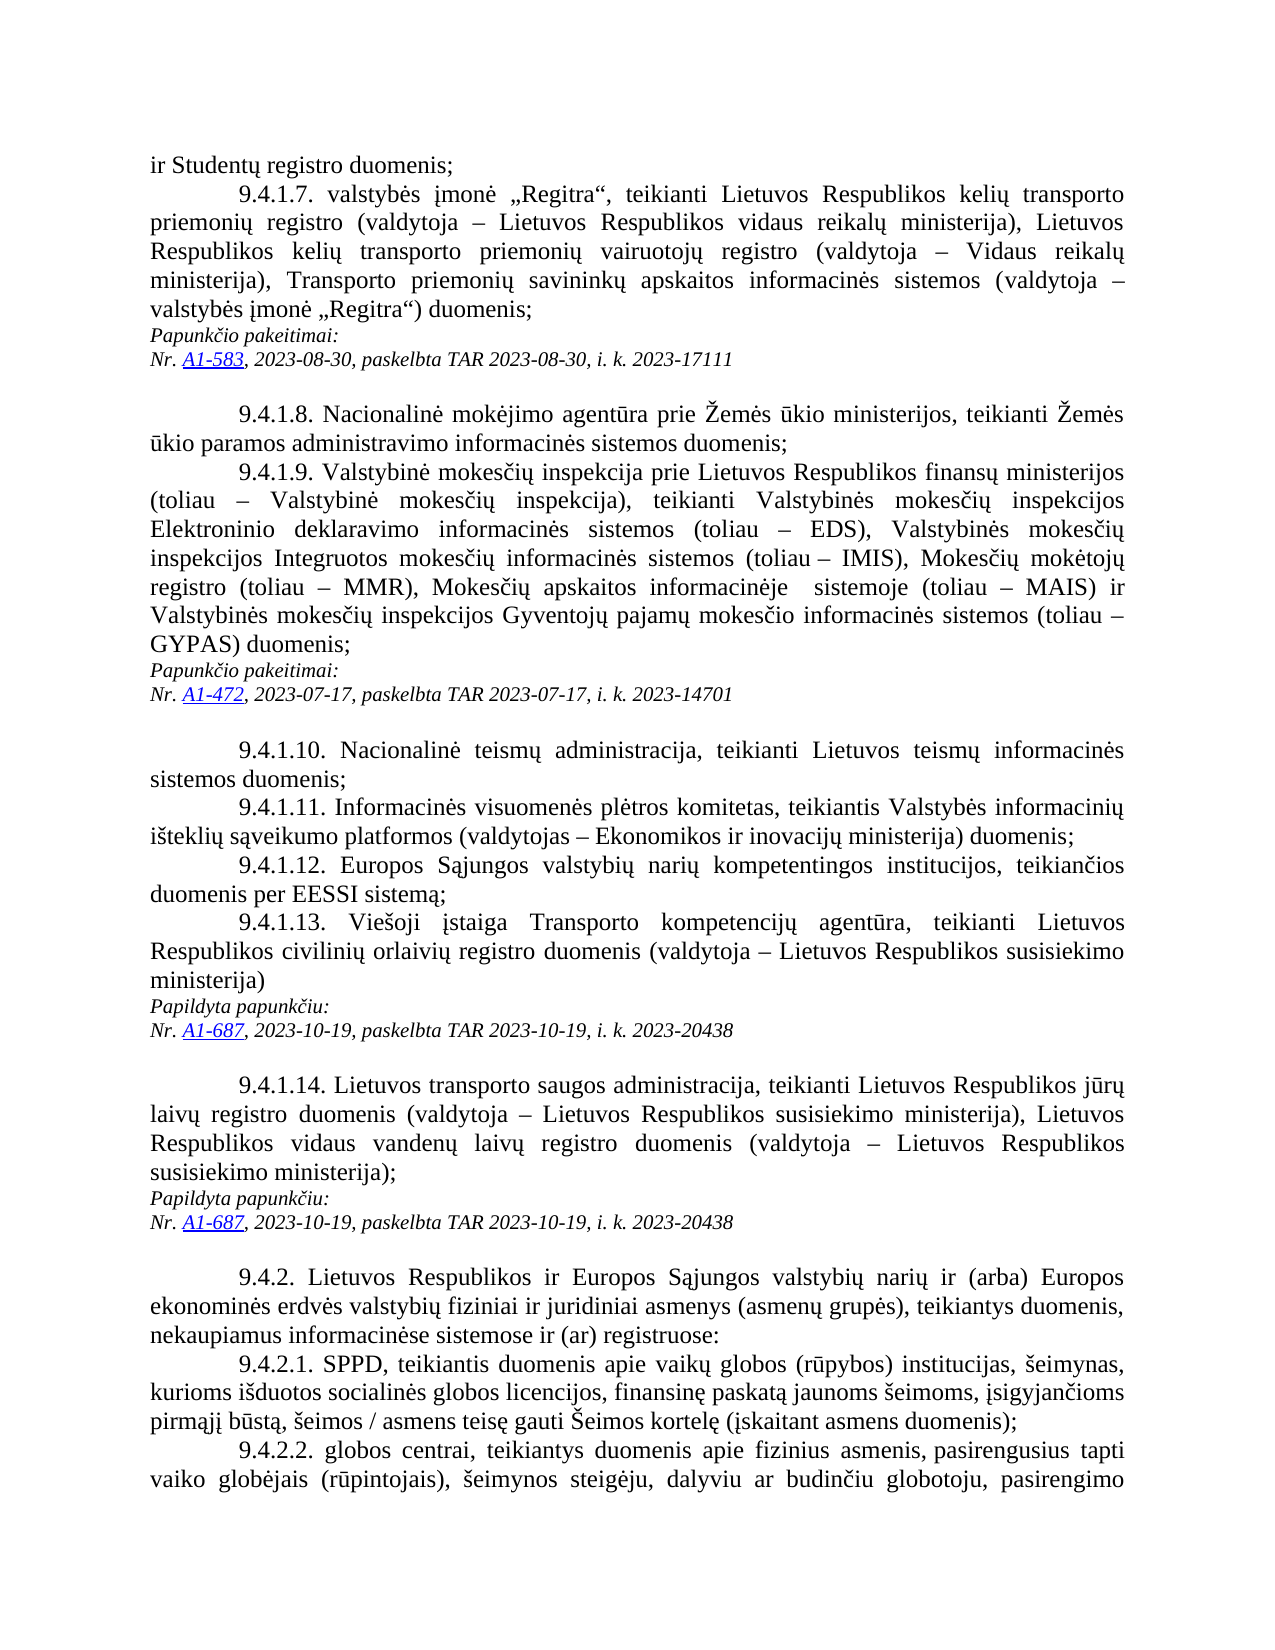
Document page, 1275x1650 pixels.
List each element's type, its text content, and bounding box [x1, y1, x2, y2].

text 9.4.1.11. Informacinės visuomenės plėtros komitetas, teikiantis Valstybės informacinių išteklių sąveikumo platformos (valdytojas – Ekonomikos ir inovacijų ministerija) duomenis; [150, 792, 1125, 850]
text Nr. A1-687, 2023-10-19, paskelbta TAR 2023-10-19, i. k. 2023-20438 [150, 1210, 1125, 1234]
text Papildyta papunkčiu: [150, 1186, 1125, 1210]
text 9.4.2.1. SPPD, teikiantis duomenis apie vaikų globos (rūpybos) institucijas, šeimynas, kurioms išduotos socialinės globos licencijos, finansinę paskatą jaunoms šeimoms, įsigyjančioms pirmąjį būstą, šeimos / asmens teisę gauti Šeimos kortelę (įskaitant asmens duomenis); [150, 1349, 1125, 1435]
text 9.4.1.9. Valstybinė mokesčių inspekcija prie Lietuvos Respublikos finansų ministerijos (toliau – Valstybinė mokesčių inspekcija), teikianti Valstybinės mokesčių inspekcijos Elektroninio deklaravimo informacinės sistemos (toliau – EDS), Valstybinės mokesčių inspekcijos Integruotos mokesčių informacinės sistemos (toliau – IMIS), Mokesčių mokėtojų registro (toliau – MMR), Mokesčių apskaitos informacinėje sistemoje (toliau – MAIS) ir Valstybinės mokesčių inspekcijos Gyventojų pajamų mokesčio informacinės sistemos (toliau – GYPAS) duomenis; [150, 457, 1125, 658]
text Nr. A1-583, 2023-08-30, paskelbta TAR 2023-08-30, i. k. 2023-17111 [150, 347, 1125, 371]
text 9.4.1.12. Europos Sąjungos valstybių narių kompetentingos institucijos, teikiančios duomenis per EESSI sistemą; [150, 850, 1125, 907]
text Papildyta papunkčiu: [150, 994, 1125, 1018]
text 9.4.2.2. globos centrai, teikiantys duomenis apie fizinius asmenis, pasirengusius tapti vaiko globėjais (rūpintojais), šeimynos steigėju, dalyviu ar budinčiu globotoju, pasirengimo [150, 1435, 1125, 1492]
text Papunkčio pakeitimai: [150, 658, 1125, 682]
text ir Studentų registro duomenis; [150, 150, 1125, 179]
text Nr. A1-472, 2023-07-17, paskelbta TAR 2023-07-17, i. k. 2023-14701 [150, 682, 1125, 706]
text Papunkčio pakeitimai: [150, 322, 1125, 347]
text 9.4.1.13. Viešoji įstaiga Transporto kompetencijų agentūra, teikianti Lietuvos Respublikos civilinių orlaivių registro duomenis (valdytoja – Lietuvos Respublikos susisiekimo ministerija) [150, 907, 1125, 994]
text 9.4.1.8. Nacionalinė mokėjimo agentūra prie Žemės ūkio ministerijos, teikianti Žemės ūkio paramos administravimo informacinės sistemos duomenis; [150, 399, 1125, 457]
text 9.4.1.7. valstybės įmonė „Regitra“, teikianti Lietuvos Respublikos kelių transporto priemonių registro (valdytoja – Lietuvos Respublikos vidaus reikalų ministerija), Lietuvos Respublikos kelių transporto priemonių vairuotojų registro (valdytoja – Vidaus reikalų ministerija), Transporto priemonių savininkų apskaitos informacinės sistemos (valdytoja – valstybės įmonė „Regitra“) duomenis; [150, 179, 1125, 322]
text 9.4.1.14. Lietuvos transporto saugos administracija, teikianti Lietuvos Respublikos jūrų laivų registro duomenis (valdytoja – Lietuvos Respublikos susisiekimo ministerija), Lietuvos Respublikos vidaus vandenų laivų registro duomenis (valdytoja – Lietuvos Respublikos susisiekimo ministerija); [150, 1071, 1125, 1186]
text 9.4.1.10. Nacionalinė teismų administracija, teikianti Lietuvos teismų informacinės sistemos duomenis; [150, 735, 1125, 792]
text Nr. A1-687, 2023-10-19, paskelbta TAR 2023-10-19, i. k. 2023-20438 [150, 1018, 1125, 1042]
text 9.4.2. Lietuvos Respublikos ir Europos Sąjungos valstybių narių ir (arba) Europos ekonominės erdvės valstybių fiziniai ir juridiniai asmenys (asmenų grupės), teikiantys duomenis, nekaupiamus informacinėse sistemose ir (ar) registruose: [150, 1262, 1125, 1349]
